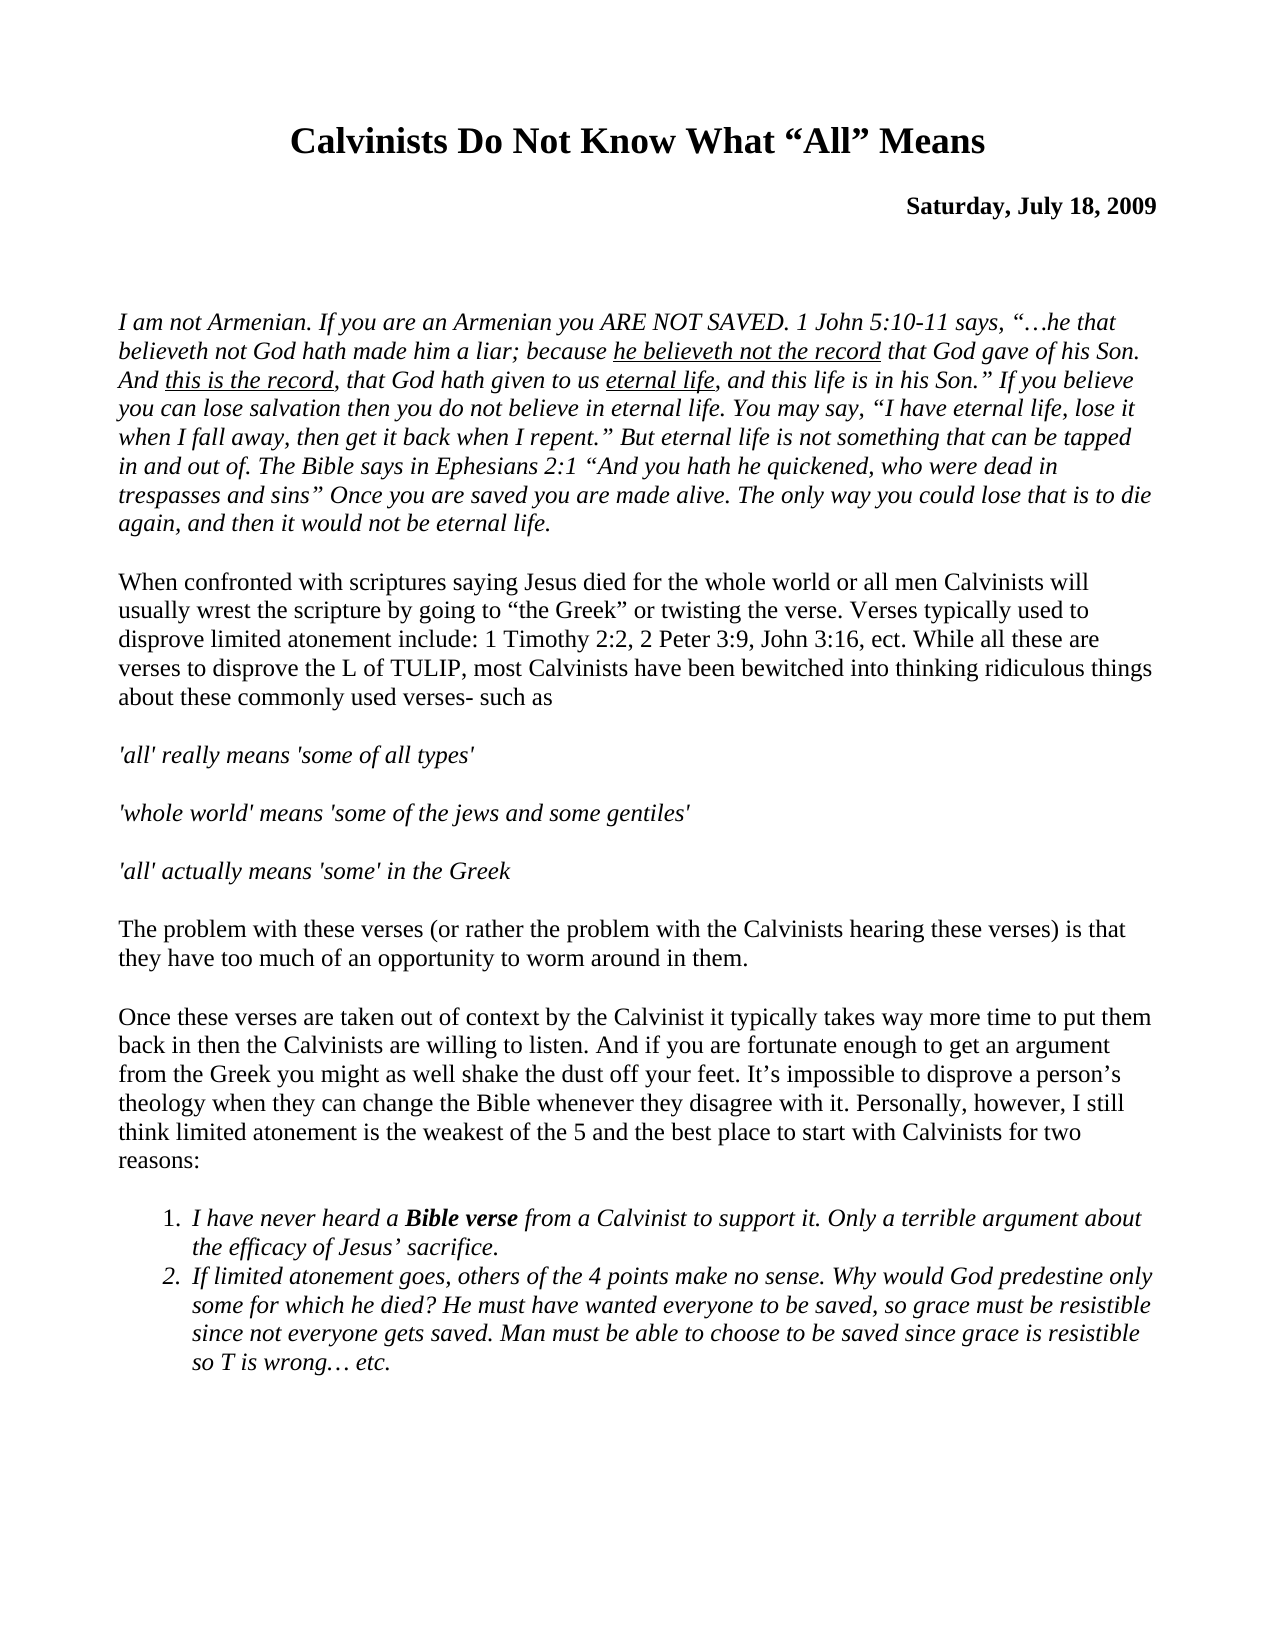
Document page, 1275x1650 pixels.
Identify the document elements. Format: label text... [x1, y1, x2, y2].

text 'all' actually means 'some' in the Greek [118, 856, 1157, 885]
text 'all' really means 'some of all types' [118, 740, 1157, 769]
list If limited atonement goes, others of the 4 points make no sense. Why would God predestine only some for which he died? He must have wanted everyone to be saved, so grace must be resistible since not everyone gets saved. Man must be able to choose to be saved since grace is resistible so T is wrong… etc. [162, 1261, 1157, 1376]
text 'whole world' means 'some of the jews and some gentiles' [118, 798, 1157, 827]
text When confronted with scriptures saying Jesus died for the whole world or all men Calvinists will usually wrest the scripture by going to “the Greek” or twisting the verse. Verses typically used to disprove limited atonement include: 1 Timothy 2:2, 2 Peter 3:9, John 3:16, ect. While all these are verses to disprove the L of TULIP, most Calvinists have been bewitched into thinking ridiculous things about these commonly used verses- such as [118, 567, 1157, 710]
text Once these verses are taken out of context by the Calvinist it typically takes way more time to put them back in then the Calvinists are willing to listen. And if you are fortunate enough to get an argument from the Greek you might as well shake the dust off your feet. It’s impossible to disprove a person’s theology when they can change the Bible whenever they disagree with it. Personally, however, I still think limited atonement is the weakest of the 5 and the best place to start with Calvinists for two reasons: [118, 1002, 1157, 1174]
text I am not Armenian. If you are an Armenian you ARE NOT SAVED. 1 John 5:10-11 says, “…he that believeth not God hath made him a liar; because he believeth not the record that God gave of his Son. And this is the record, that God hath given to us eternal life, and this life is in his Son.” If you believe you can lose salvation then you do not believe in eternal life. You may say, “I have eternal life, lose it when I fall away, then get it back when I repent.” But eternal life is not something that can be tapped in and out of. The Bible says in Ephesians 2:1 “And you hath he quickened, who were dead in trespasses and sins” Once you are saved you are made alive. The only way you could lose that is to die again, and then it would not be eternal life. [118, 307, 1157, 537]
text Calvinists Do Not Know What “All” Means [118, 118, 1157, 161]
text Saturday, July 18, 2009 [118, 191, 1157, 219]
text The problem with these verses (or rather the problem with the Calvinists hearing these verses) is that they have too much of an opportunity to worm around in them. [118, 914, 1157, 972]
list I have never heard a Bible verse from a Calvinist to support it. Only a terrible argument about the efficacy of Jesus’ sacrifice. [162, 1203, 1157, 1261]
